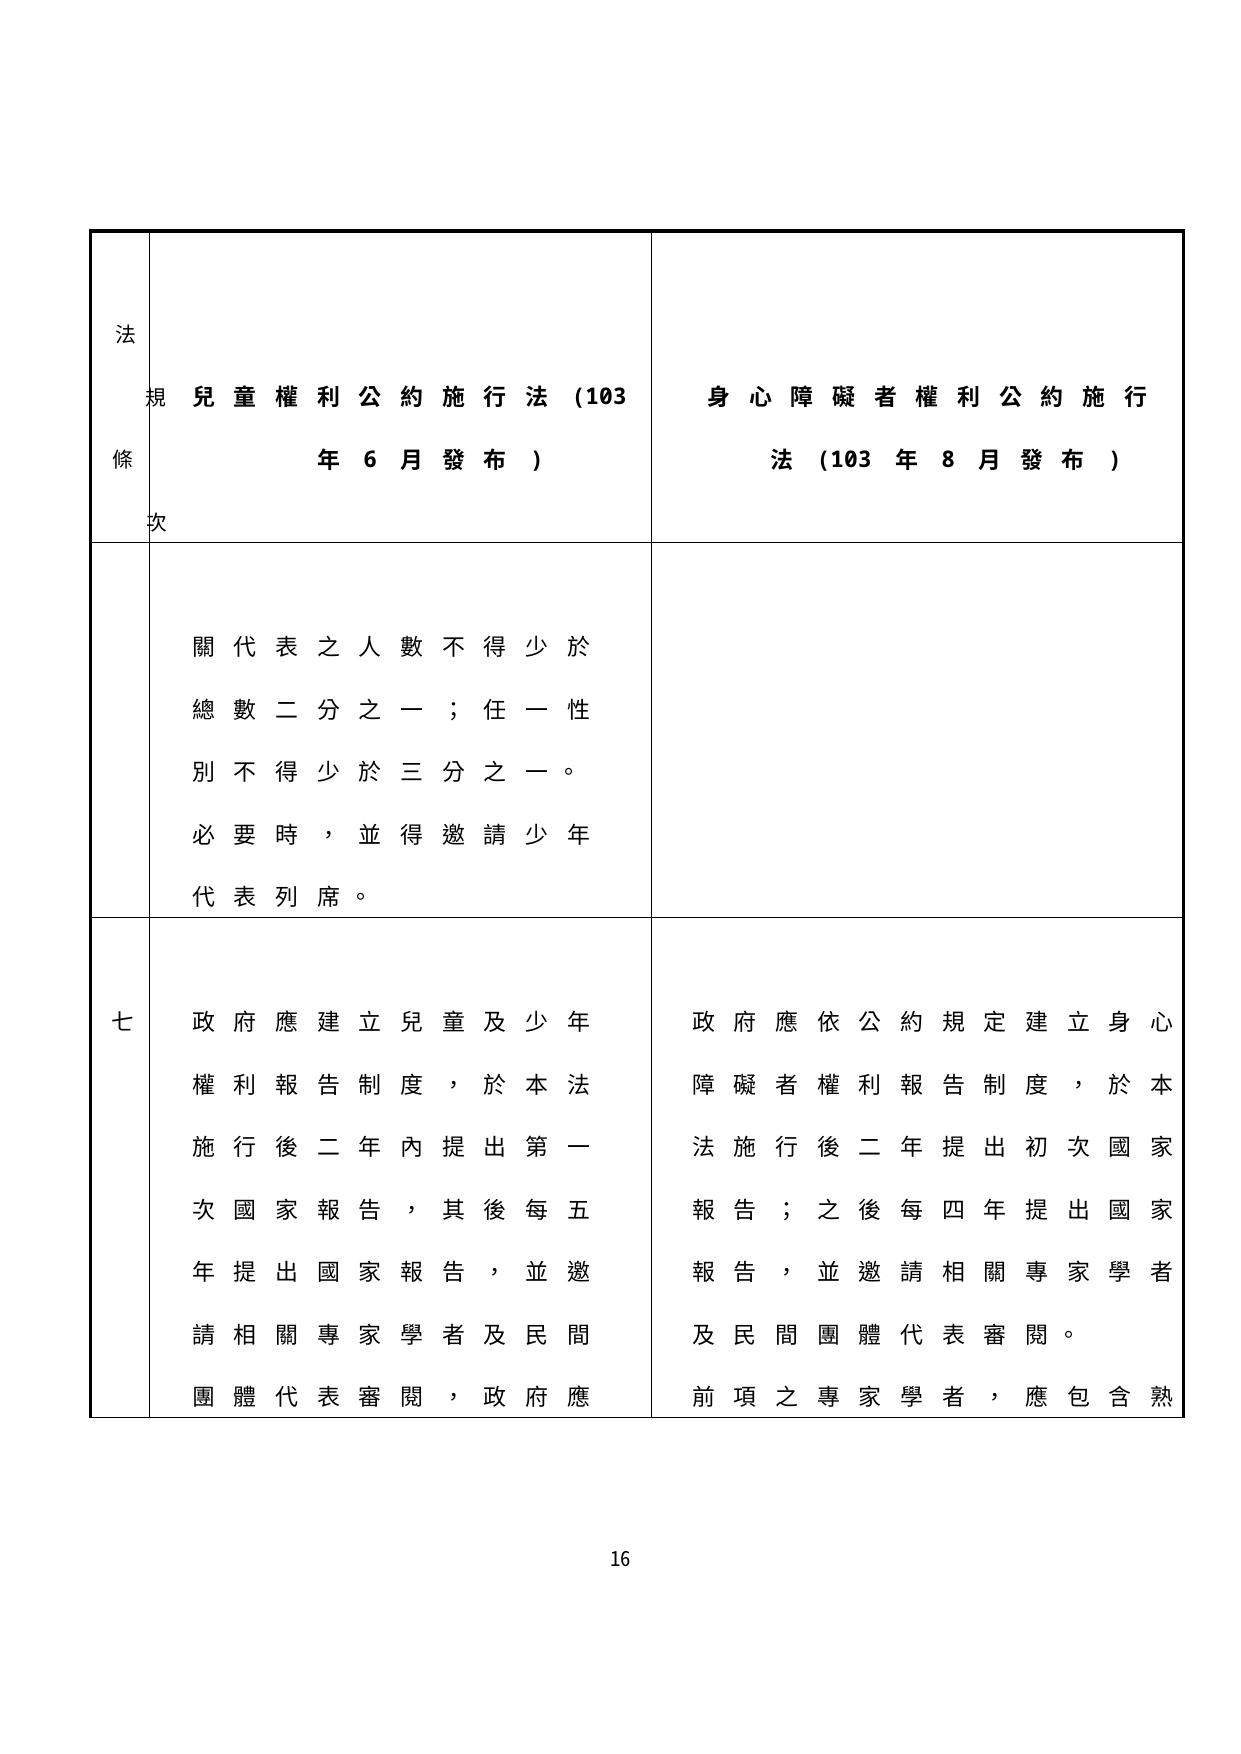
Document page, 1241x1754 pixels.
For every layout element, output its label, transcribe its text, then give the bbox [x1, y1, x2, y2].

table_cell [92, 543, 149, 917]
table_cell 關代表之人數不得少於總數二分之一；任一性別不得少於三分之一。必要時，並得邀請少年代表列席。 [150, 543, 651, 917]
table_header 法規 條次 [92, 233, 149, 542]
table_cell 七 [92, 918, 149, 1417]
table_header 兒童權利公約施行法(103年6月發布) [150, 233, 651, 542]
table_cell [652, 543, 1182, 917]
table_header 身心障礙者權利公約施行法(103年8月發布) [652, 233, 1182, 542]
table_cell 政府應依公約規定建立身心障礙者權利報告制度，於本法施行後二年提出初次國家報告；之後每四年提出國家報告，並邀請相關專家學者及民間團體代表審閱。 前項之專家學者，應包含熟 [652, 918, 1182, 1417]
table_cell 政府應建立兒童及少年權利報告制度，於本法施行後二年內提出第一次國家報告，其後每五年提出國家報告，並邀請相關專家學者及民間團體代表審閱，政府應 [150, 918, 651, 1417]
